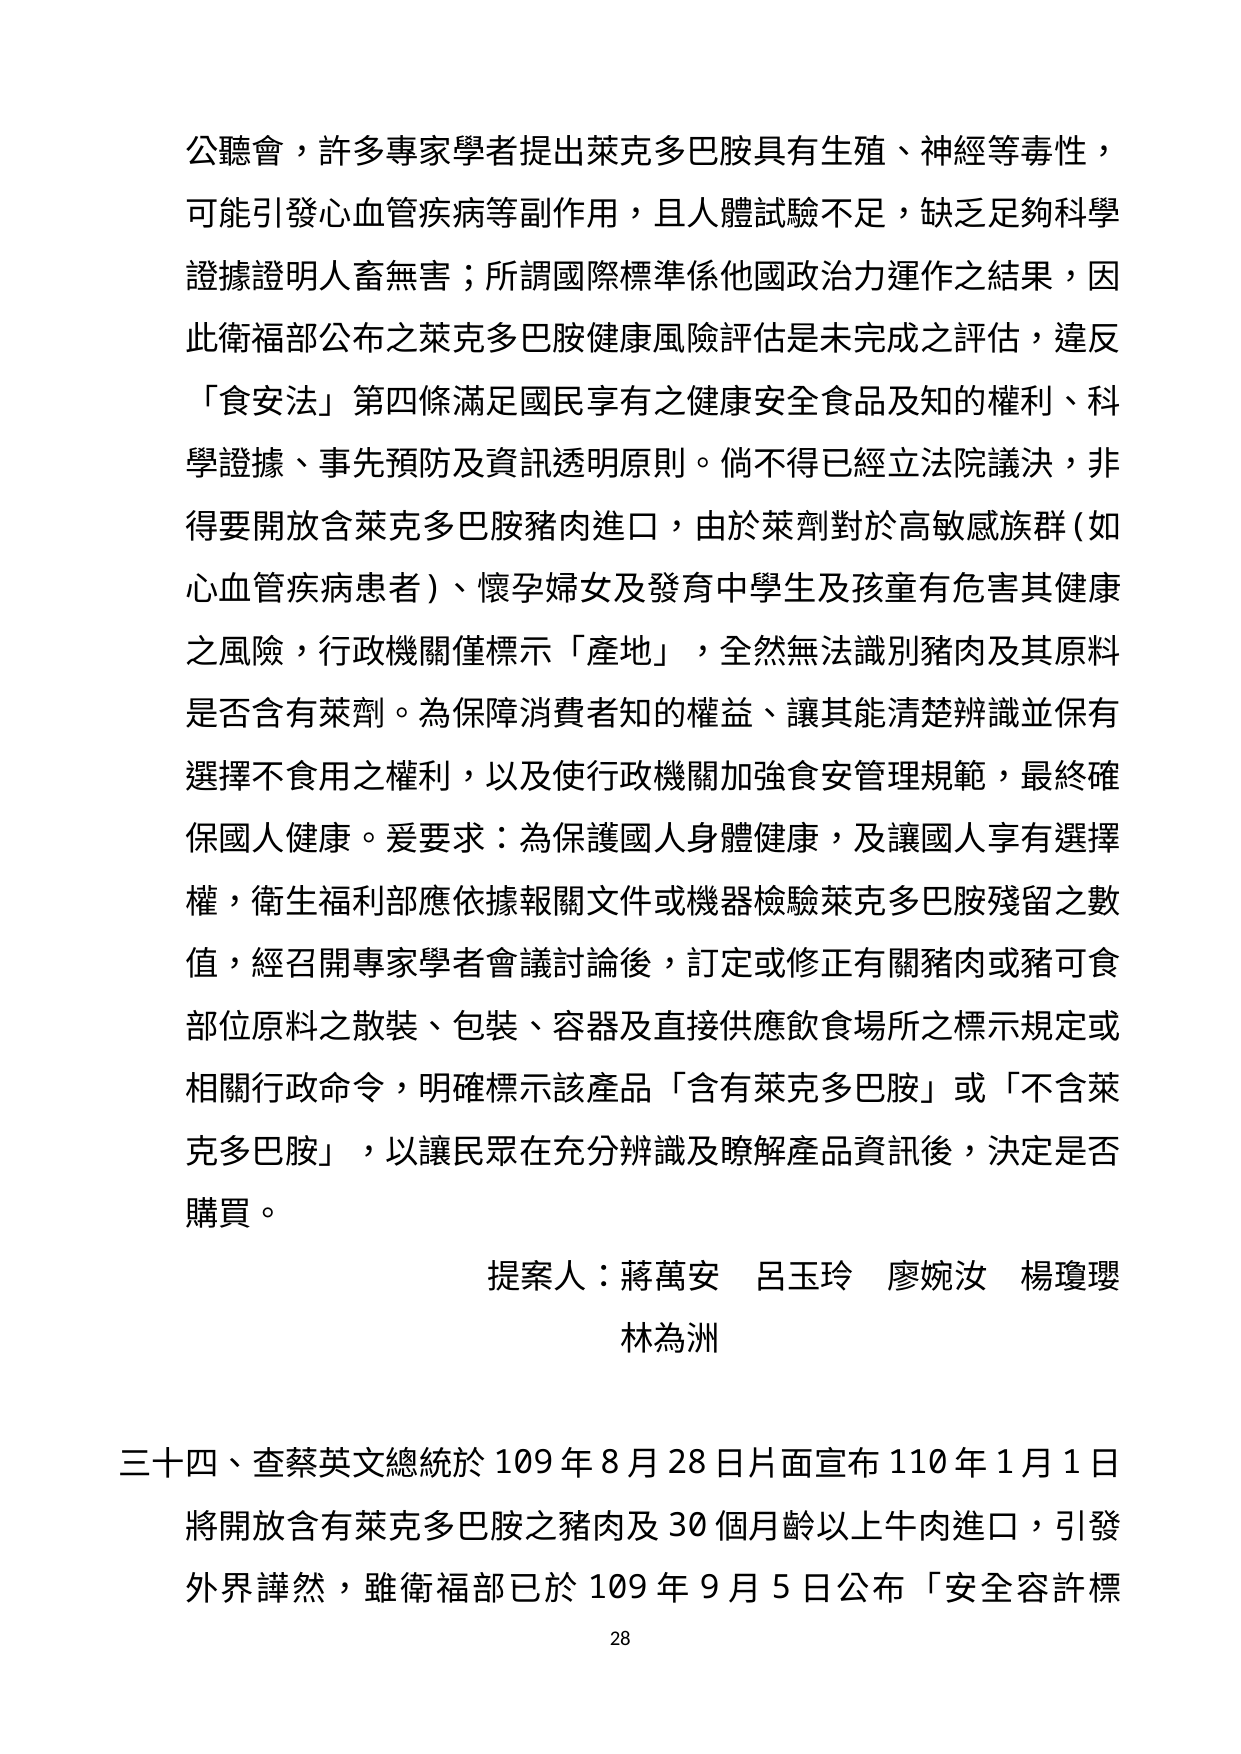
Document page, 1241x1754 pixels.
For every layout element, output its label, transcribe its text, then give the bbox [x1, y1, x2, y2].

text 公聽會，許多專家學者提出萊克多巴胺具有生殖、神經等毒性，可能引發心血管疾病等副作用，且人體試驗不足，缺乏足夠科學證據證明人畜無害；所謂國際標準係他國政治力運作之結果，因此衛福部公布之萊克多巴胺健康風險評估是未完成之評估，違反「食安法」第四條滿足國民享有之健康安全食品及知的權利、科學證據、事先預防及資訊透明原則。倘不得已經立法院議決，非得要開放含萊克多巴胺豬肉進口，由於萊劑對於高敏感族群(如心血管疾病患者)、懷孕婦女及發育中學生及孩童有危害其健康之風險，行政機關僅標示「產地」，全然無法識別豬肉及其原料是否含有萊劑。為保障消費者知的權益、讓其能清楚辨識並保有選擇不食用之權利，以及使行政機關加強食安管理規範，最終確保國人健康。爰要求：為保護國人身體健康，及讓國人享有選擇權，衛生福利部應依據報關文件或機器檢驗萊克多巴胺殘留之數值，經召開專家學者會議討論後，訂定或修正有關豬肉或豬可食部位原料之散裝、包裝、容器及直接供應飲食場所之標示規定或相關行政命令，明確標示該產品「含有萊克多巴胺」或「不含萊克多巴胺」，以讓民眾在充分辨識及瞭解產品資訊後，決定是否購買。 [118, 107, 1122, 1232]
text 三十四、查蔡英文總統於109年8月28日片面宣布110年1月1日將開放含有萊克多巴胺之豬肉及30個月齡以上牛肉進口，引發外界譁然，雖衛福部已於109年9月5日公布「安全容許標準」，並稱只要食用符合安全容許標準之豬肉，安全無虞。惟據立法院社會福利及衛生環境委員會於109年10月12日召開之公聽會，許多專家學者提出萊克多巴胺具有生殖、神經等毒性，可能引發心血管疾病等副作用，且人體試驗不足，缺乏足夠科學證據證明人畜無害；所謂國際標準係他國政治力運作之結果，因此衛福部公布之萊克多巴胺健康風險評估是未完成之評估，違反「食品安全衛生管理法」第4條滿足國民享有之健康安全食品及知的權利、科學證據、事先預防及資訊透明原則。再查，立法院於99年1月修正「食安法」條文時，通過附帶決議「應嚴禁30月齡以上牛隻之牛肉及相關製品進口」；101年7月修正「食安法」條文時，通過附帶決議「考量國人之膳食習慣，萊克多巴胺安全容許量訂定範圍以牛肉為限，不得包括豬肉及豬、牛內臟」，當時係考量國人身體健康，希望政府維護國人食安。查上揭2決議迄今並未更正或廢止，行政部門應尊重立法院之決議，不應在未有科學證據確保食用含萊克多巴胺之豬肉及其產製品，對於高敏感族群(如心血管疾病患者)、懷孕婦女及發育中學生及孩童身體健康安全無虞狀況下，片面修正行政命令，違反立法院決議。爰要求行政院及相關部會應尊重立法院99年1月、101年7月做成之「應嚴禁30月齡以上牛隻之牛肉及相關製品進」、「考量國人之膳食習慣，萊克多巴胺安全容許量訂定範圍以牛肉為限，不得包括豬肉及豬、牛內臟」，之附帶決議，在立法院做成新的附帶決議、或否定前揭2附帶決議前，不得開放與修訂相關行政命令，俾使含有萊克多巴胺豬肉及其產製品與30個月齡以上牛肉進口。 [118, 1419, 1122, 1607]
text 提案人：蔣萬安 呂玉玲 廖婉汝 楊瓊瓔 林為洲 [487, 1232, 1122, 1357]
